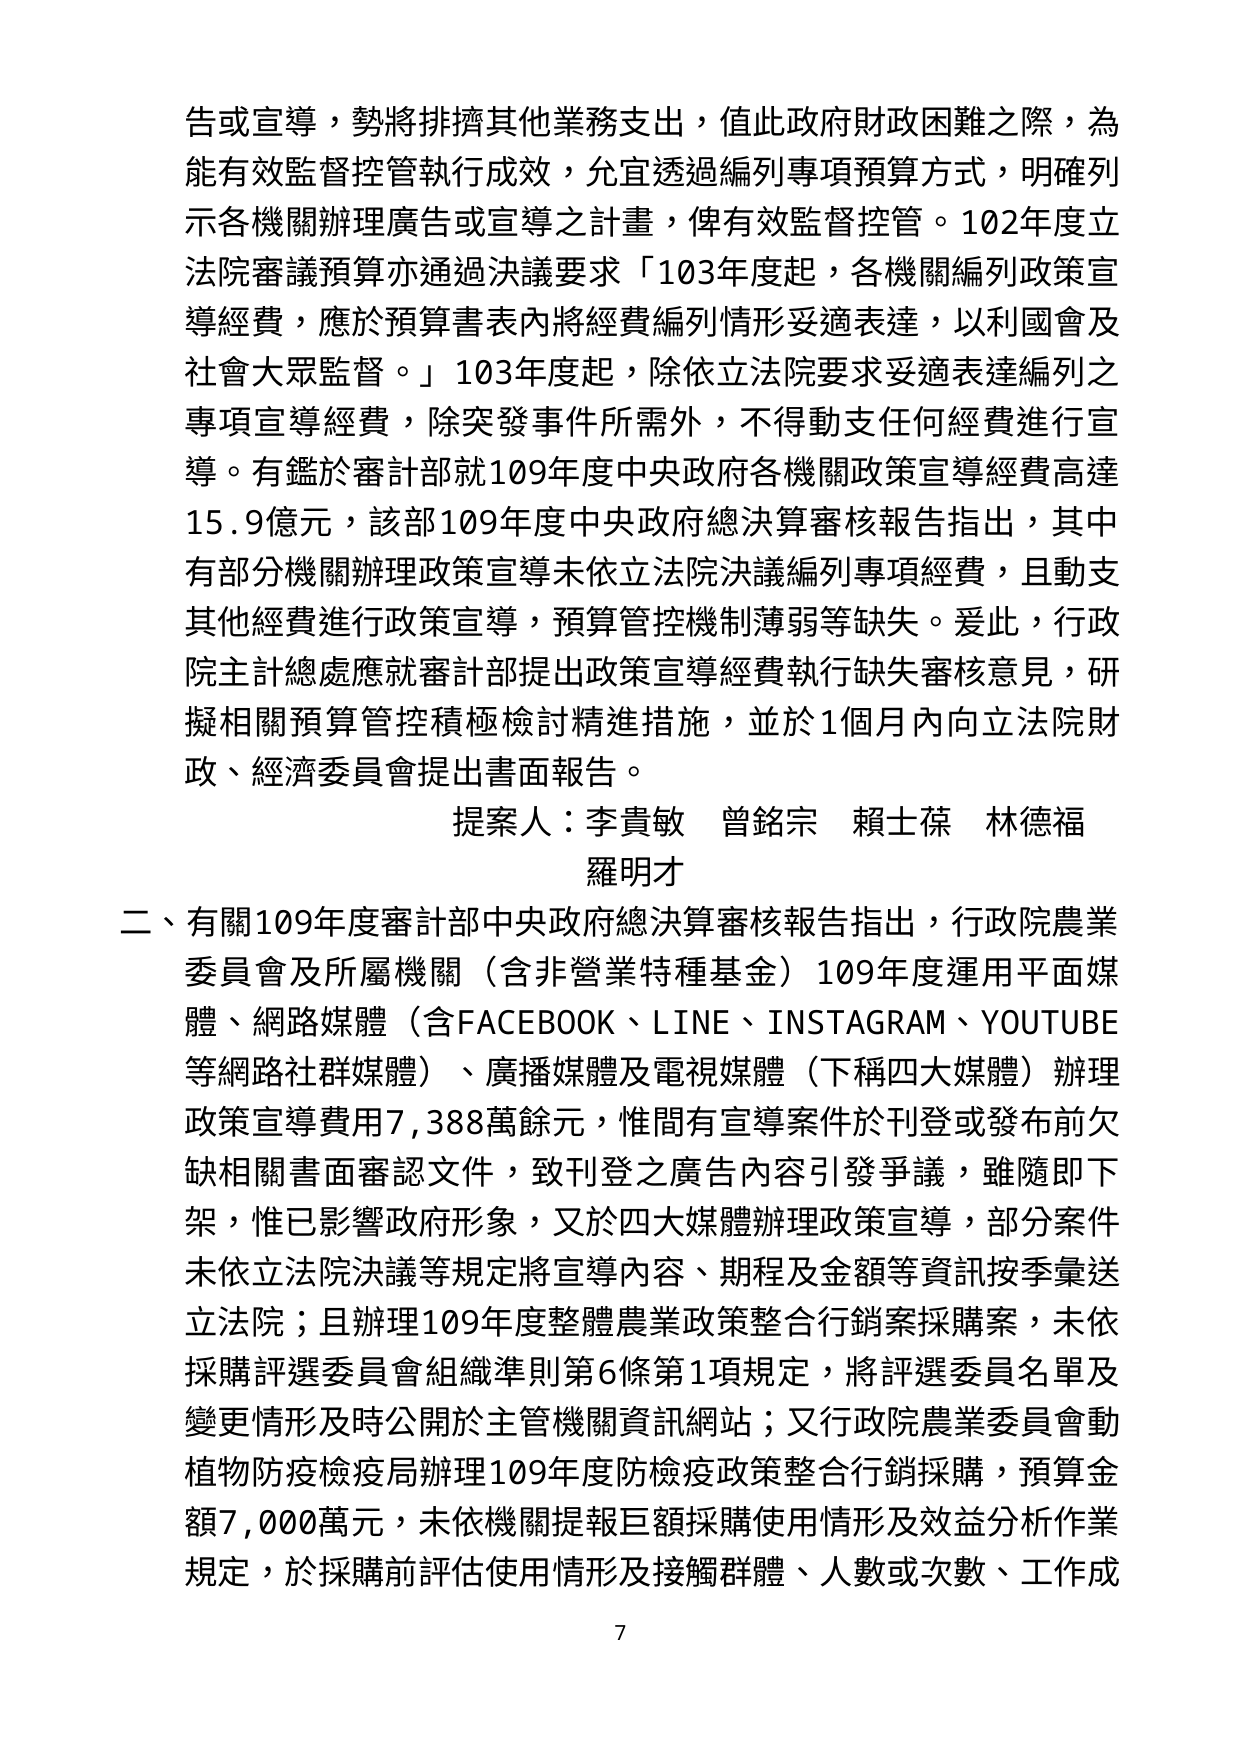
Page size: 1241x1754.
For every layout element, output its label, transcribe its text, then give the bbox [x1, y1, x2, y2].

text 羅明才 [119, 844, 1120, 894]
text 二、有關109年度審計部中央政府總決算審核報告指出，行政院農業委員會及所屬機關（含非營業特種基金）109年度運用平面媒體、網路媒體（含FACEBOOK、LINE、INSTAGRAM、YOUTUBE等網路社群媒體）、廣播媒體及電視媒體（下稱四大媒體）辦理政策宣導費用7,388萬餘元，惟間有宣導案件於刊登或發布前欠缺相關書面審認文件，致刊登之廣告內容引發爭議，雖隨即下架，惟已影響政府形象，又於四大媒體辦理政策宣導，部分案件未依立法院決議等規定將宣導內容、期程及金額等資訊按季彙送立法院；且辦理109年度整體農業政策整合行銷案採購案，未依採購評選委員會組織準則第6條第1項規定，將評選委員名單及變更情形及時公開於主管機關資訊網站；又行政院農業委員會動植物防疫檢疫局辦理109年度防檢疫政策整合行銷採購，預算金額7,000萬元，未依機關提報巨額採購使用情形及效益分析作業規定，於採購前評估使用情形及接觸群體、人數或次數、工作成 [119, 894, 1120, 1594]
text 提案人：李貴敏 曾銘宗 賴士葆 林德福 [119, 794, 1120, 844]
text 告或宣導，勢將排擠其他業務支出，值此政府財政困難之際，為能有效監督控管執行成效，允宜透過編列專項預算方式，明確列示各機關辦理廣告或宣導之計畫，俾有效監督控管。102年度立法院審議預算亦通過決議要求「103年度起，各機關編列政策宣導經費，應於預算書表內將經費編列情形妥適表達，以利國會及社會大眾監督。」103年度起，除依立法院要求妥適表達編列之專項宣導經費，除突發事件所需外，不得動支任何經費進行宣導。有鑑於審計部就109年度中央政府各機關政策宣導經費高達15.9億元，該部109年度中央政府總決算審核報告指出，其中有部分機關辦理政策宣導未依立法院決議編列專項經費，且動支其他經費進行政策宣導，預算管控機制薄弱等缺失。爰此，行政院主計總處應就審計部提出政策宣導經費執行缺失審核意見，研擬相關預算管控積極檢討精進措施，並於1個月內向立法院財政、經濟委員會提出書面報告。 [119, 94, 1120, 794]
